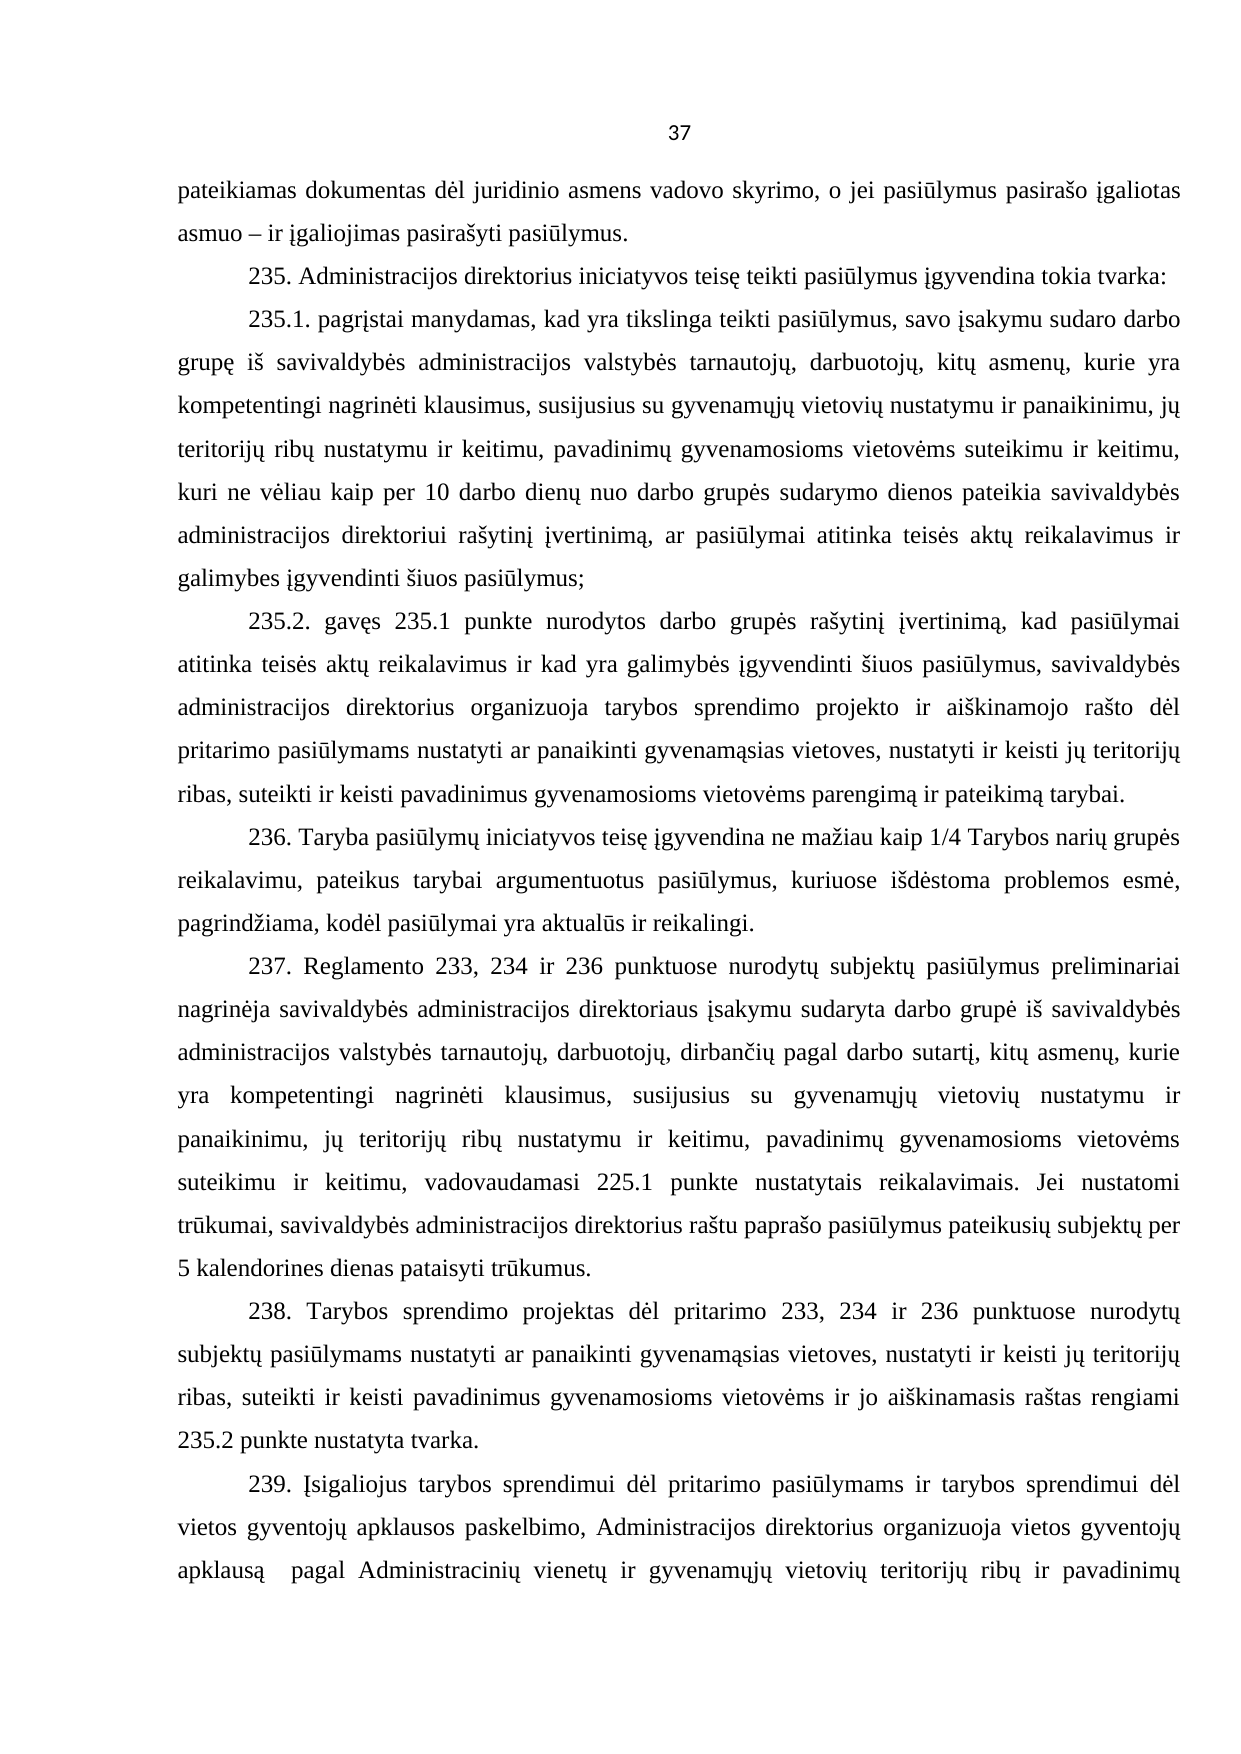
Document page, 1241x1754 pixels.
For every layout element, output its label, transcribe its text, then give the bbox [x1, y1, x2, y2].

text 236. Taryba pasiūlymų iniciatyvos teisę įgyvendina ne mažiau kaip 1/4 Tarybos narių grupės reikalavimu, pateikus tarybai argumentuotus pasiūlymus, kuriuose išdėstoma problemos esmė, pagrindžiama, kodėl pasiūlymai yra aktualūs ir reikalingi. [177, 822, 1181, 937]
text 235.2. gavęs 235.1 punkte nurodytos darbo grupės rašytinį įvertinimą, kad pasiūlymai atitinka teisės aktų reikalavimus ir kad yra galimybės įgyvendinti šiuos pasiūlymus, savivaldybės administracijos direktorius organizuoja tarybos sprendimo projekto ir aiškinamojo rašto dėl pritarimo pasiūlymams nustatyti ar panaikinti gyvenamąsias vietoves, nustatyti ir keisti jų teritorijų ribas, suteikti ir keisti pavadinimus gyvenamosioms vietovėms parengimą ir pateikimą tarybai. [177, 606, 1181, 807]
text 235. Administracijos direktorius iniciatyvos teisę teikti pasiūlymus įgyvendina tokia tvarka: [177, 261, 1181, 290]
text 238. Tarybos sprendimo projektas dėl pritarimo 233, 234 ir 236 punktuose nurodytų subjektų pasiūlymams nustatyti ar panaikinti gyvenamąsias vietoves, nustatyti ir keisti jų teritorijų ribas, suteikti ir keisti pavadinimus gyvenamosioms vietovėms ir jo aiškinamasis raštas rengiami 235.2 punkte nustatyta tvarka. [177, 1296, 1181, 1454]
text 235.1. pagrįstai manydamas, kad yra tikslinga teikti pasiūlymus, savo įsakymu sudaro darbo grupę iš savivaldybės administracijos valstybės tarnautojų, darbuotojų, kitų asmenų, kurie yra kompetentingi nagrinėti klausimus, susijusius su gyvenamųjų vietovių nustatymu ir panaikinimu, jų teritorijų ribų nustatymu ir keitimu, pavadinimų gyvenamosioms vietovėms suteikimu ir keitimu, kuri ne vėliau kaip per 10 darbo dienų nuo darbo grupės sudarymo dienos pateikia savivaldybės administracijos direktoriui rašytinį įvertinimą, ar pasiūlymai atitinka teisės aktų reikalavimus ir galimybes įgyvendinti šiuos pasiūlymus; [177, 304, 1181, 592]
text 239. Įsigaliojus tarybos sprendimui dėl pritarimo pasiūlymams ir tarybos sprendimui dėl vietos gyventojų apklausos paskelbimo, Administracijos direktorius organizuoja vietos gyventojų apklausą pagal Administracinių vienetų ir gyvenamųjų vietovių teritorijų ribų ir pavadinimų [177, 1469, 1181, 1584]
text pateikiamas dokumentas dėl juridinio asmens vadovo skyrimo, o jei pasiūlymus pasirašo įgaliotas asmuo – ir įgaliojimas pasirašyti pasiūlymus. [177, 175, 1181, 247]
text 237. Reglamento 233, 234 ir 236 punktuose nurodytų subjektų pasiūlymus preliminariai nagrinėja savivaldybės administracijos direktoriaus įsakymu sudaryta darbo grupė iš savivaldybės administracijos valstybės tarnautojų, darbuotojų, dirbančių pagal darbo sutartį, kitų asmenų, kurie yra kompetentingi nagrinėti klausimus, susijusius su gyvenamųjų vietovių nustatymu ir panaikinimu, jų teritorijų ribų nustatymu ir keitimu, pavadinimų gyvenamosioms vietovėms suteikimu ir keitimu, vadovaudamasi 225.1 punkte nustatytais reikalavimais. Jei nustatomi trūkumai, savivaldybės administracijos direktorius raštu paprašo pasiūlymus pateikusių subjektų per 5 kalendorines dienas pataisyti trūkumus. [177, 951, 1181, 1282]
